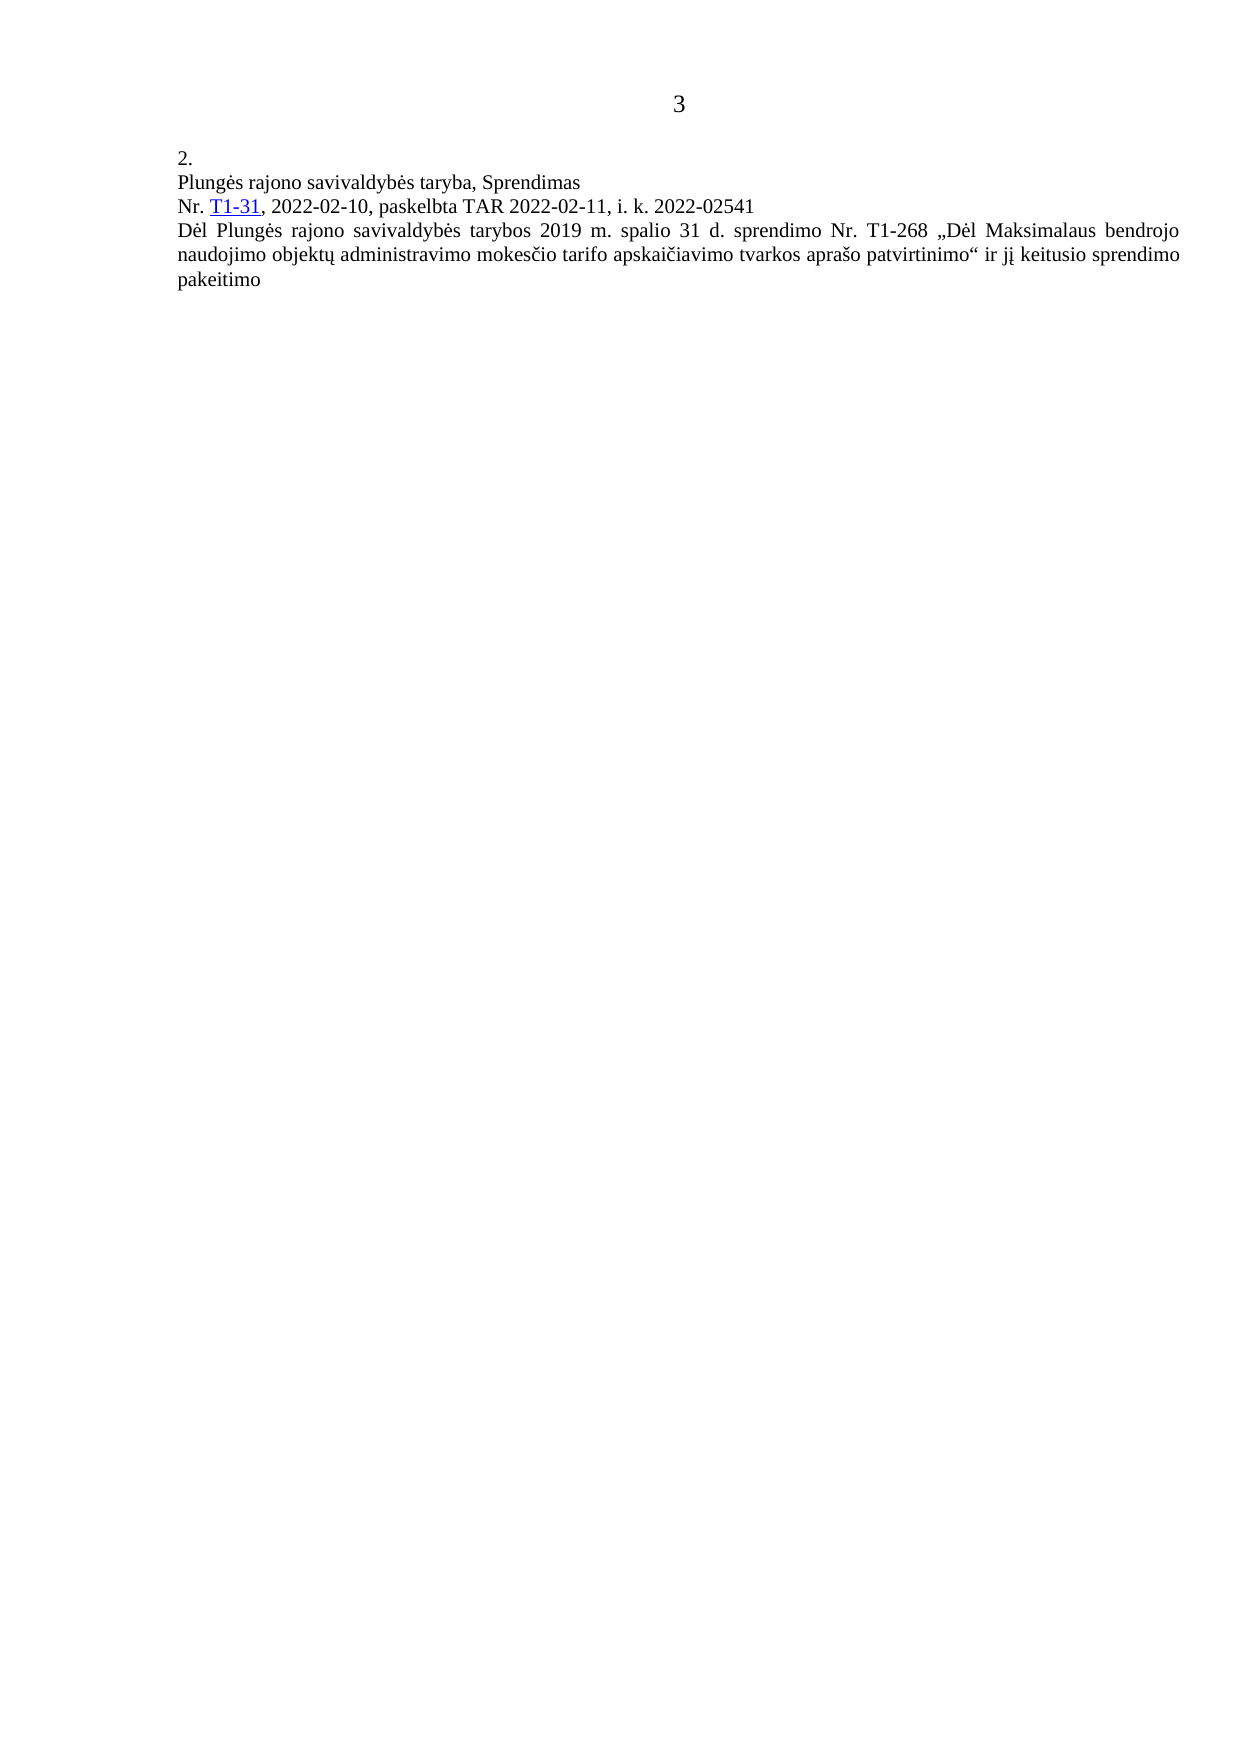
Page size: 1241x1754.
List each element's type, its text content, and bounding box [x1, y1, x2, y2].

text 2. [177, 146, 1181, 170]
text Plungės rajono savivaldybės taryba, Sprendimas [177, 170, 1181, 194]
text Dėl Plungės rajono savivaldybės tarybos 2019 m. spalio 31 d. sprendimo Nr. T1-268 „Dėl Maksimalaus bendrojo naudojimo objektų administravimo mokesčio tarifo apskaičiavimo tvarkos aprašo patvirtinimo“ ir jį keitusio sprendimo pakeitimo [177, 218, 1181, 291]
text Nr. T1-31, 2022-02-10, paskelbta TAR 2022-02-11, i. k. 2022-02541 [177, 194, 1181, 218]
